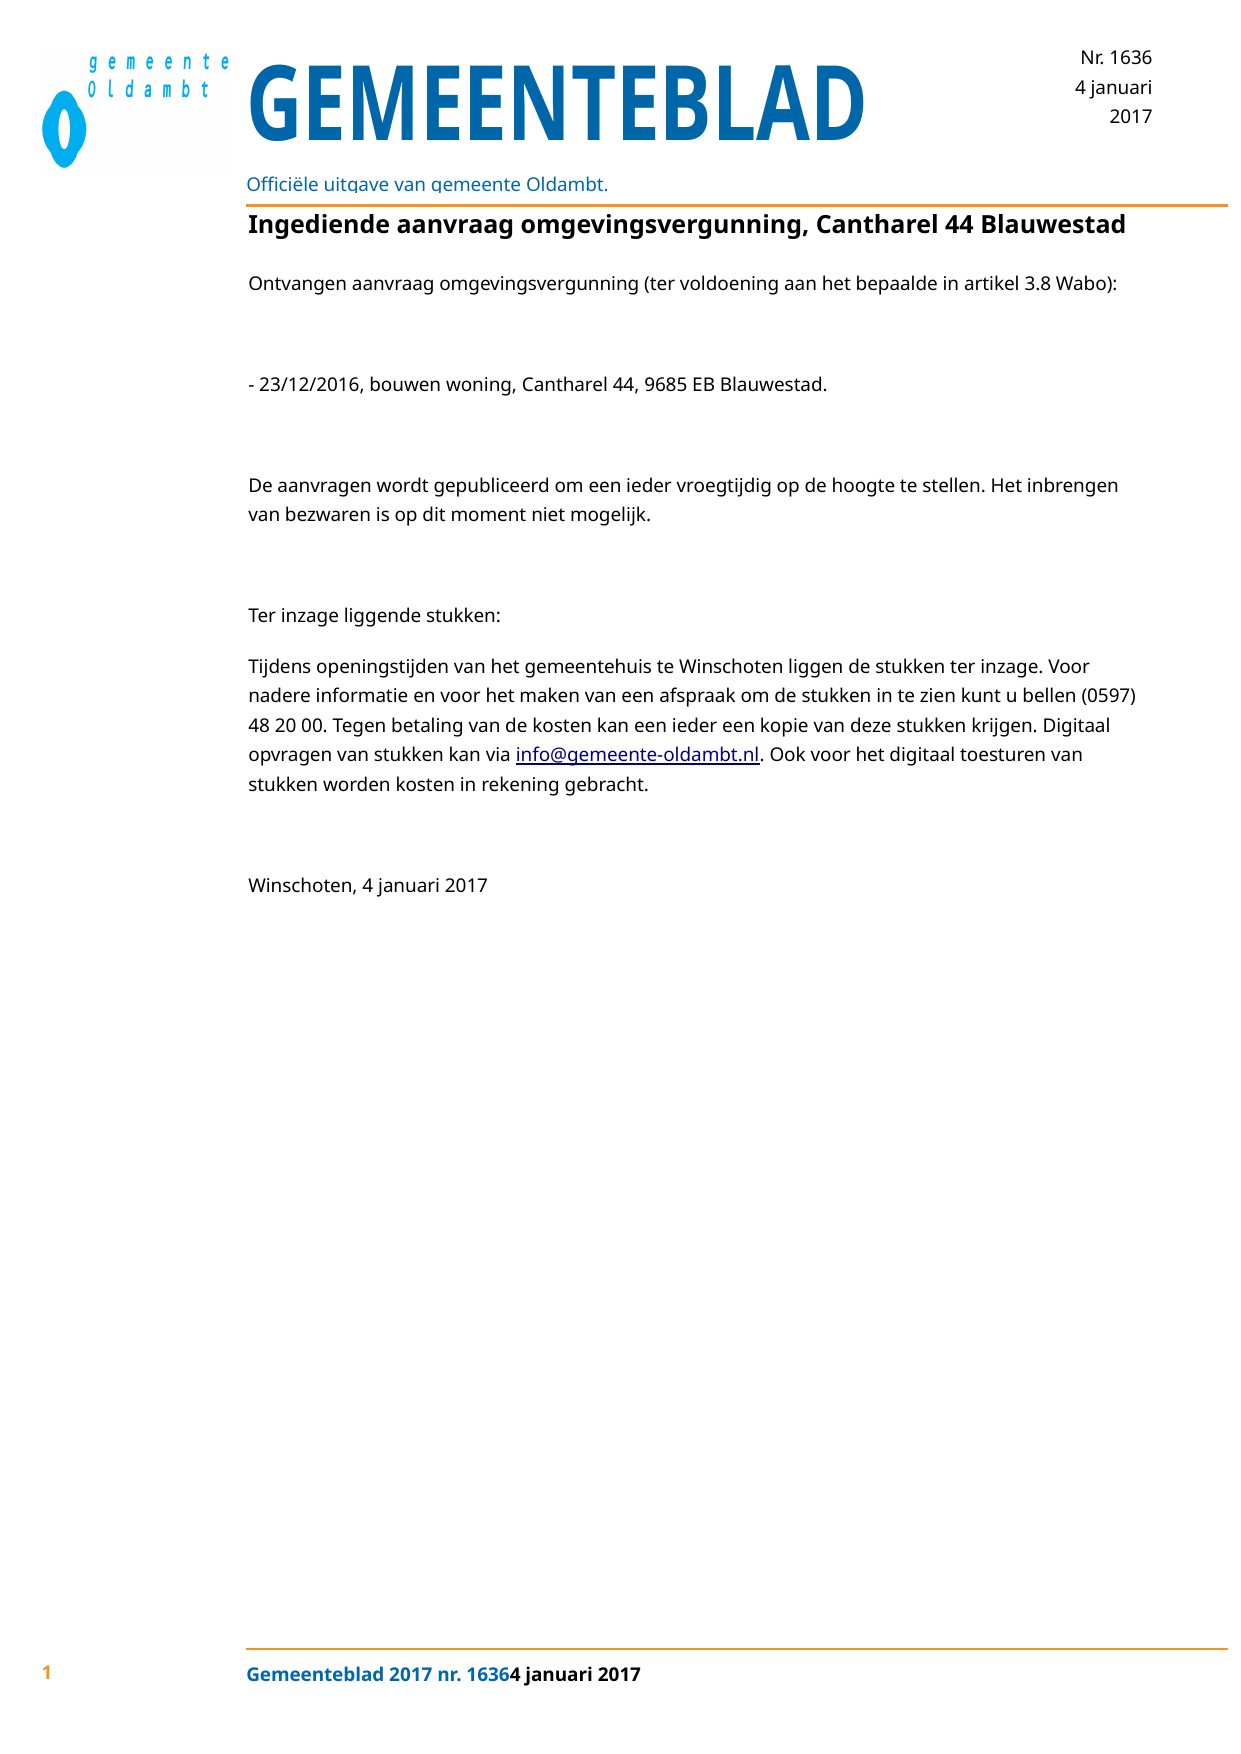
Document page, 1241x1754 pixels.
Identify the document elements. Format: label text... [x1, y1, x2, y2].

picture [41, 47, 231, 172]
text De aanvragen wordt gepubliceerd om een ieder vroegtijdig op de hoogte te stellen. Het inbrengen van bezwaren is op dit moment niet mogelijk. [248, 472, 1152, 527]
text Ter inzage liggende stukken: [248, 602, 1152, 628]
text Ontvangen aanvraag omgevingsvergunning (ter voldoening aan het bepaalde in artikel 3.8 Wabo): [248, 270, 1152, 296]
text Ingediende aanvraag omgevingsvergunning, Cantharel 44 Blauwestad [248, 207, 1152, 241]
text Winschoten, 4 januari 2017 [248, 872, 1152, 898]
text Tijdens openingstijden van het gemeentehuis te Winschoten liggen de stukken ter inzage. Voor nadere informatie en voor het maken van een afspraak om de stukken in te zien kunt u bellen (0597) 48 20 00. Tegen betaling van de kosten kan een ieder een kopie van deze stukken krijgen. Digitaal opvragen van stukken kan via info@gemeente-oldambt.nl. Ook voor het digitaal toesturen van stukken worden kosten in rekening gebracht. [248, 653, 1152, 797]
text - 23/12/2016, bouwen woning, Cantharel 44, 9685 EB Blauwestad. [248, 371, 1152, 397]
